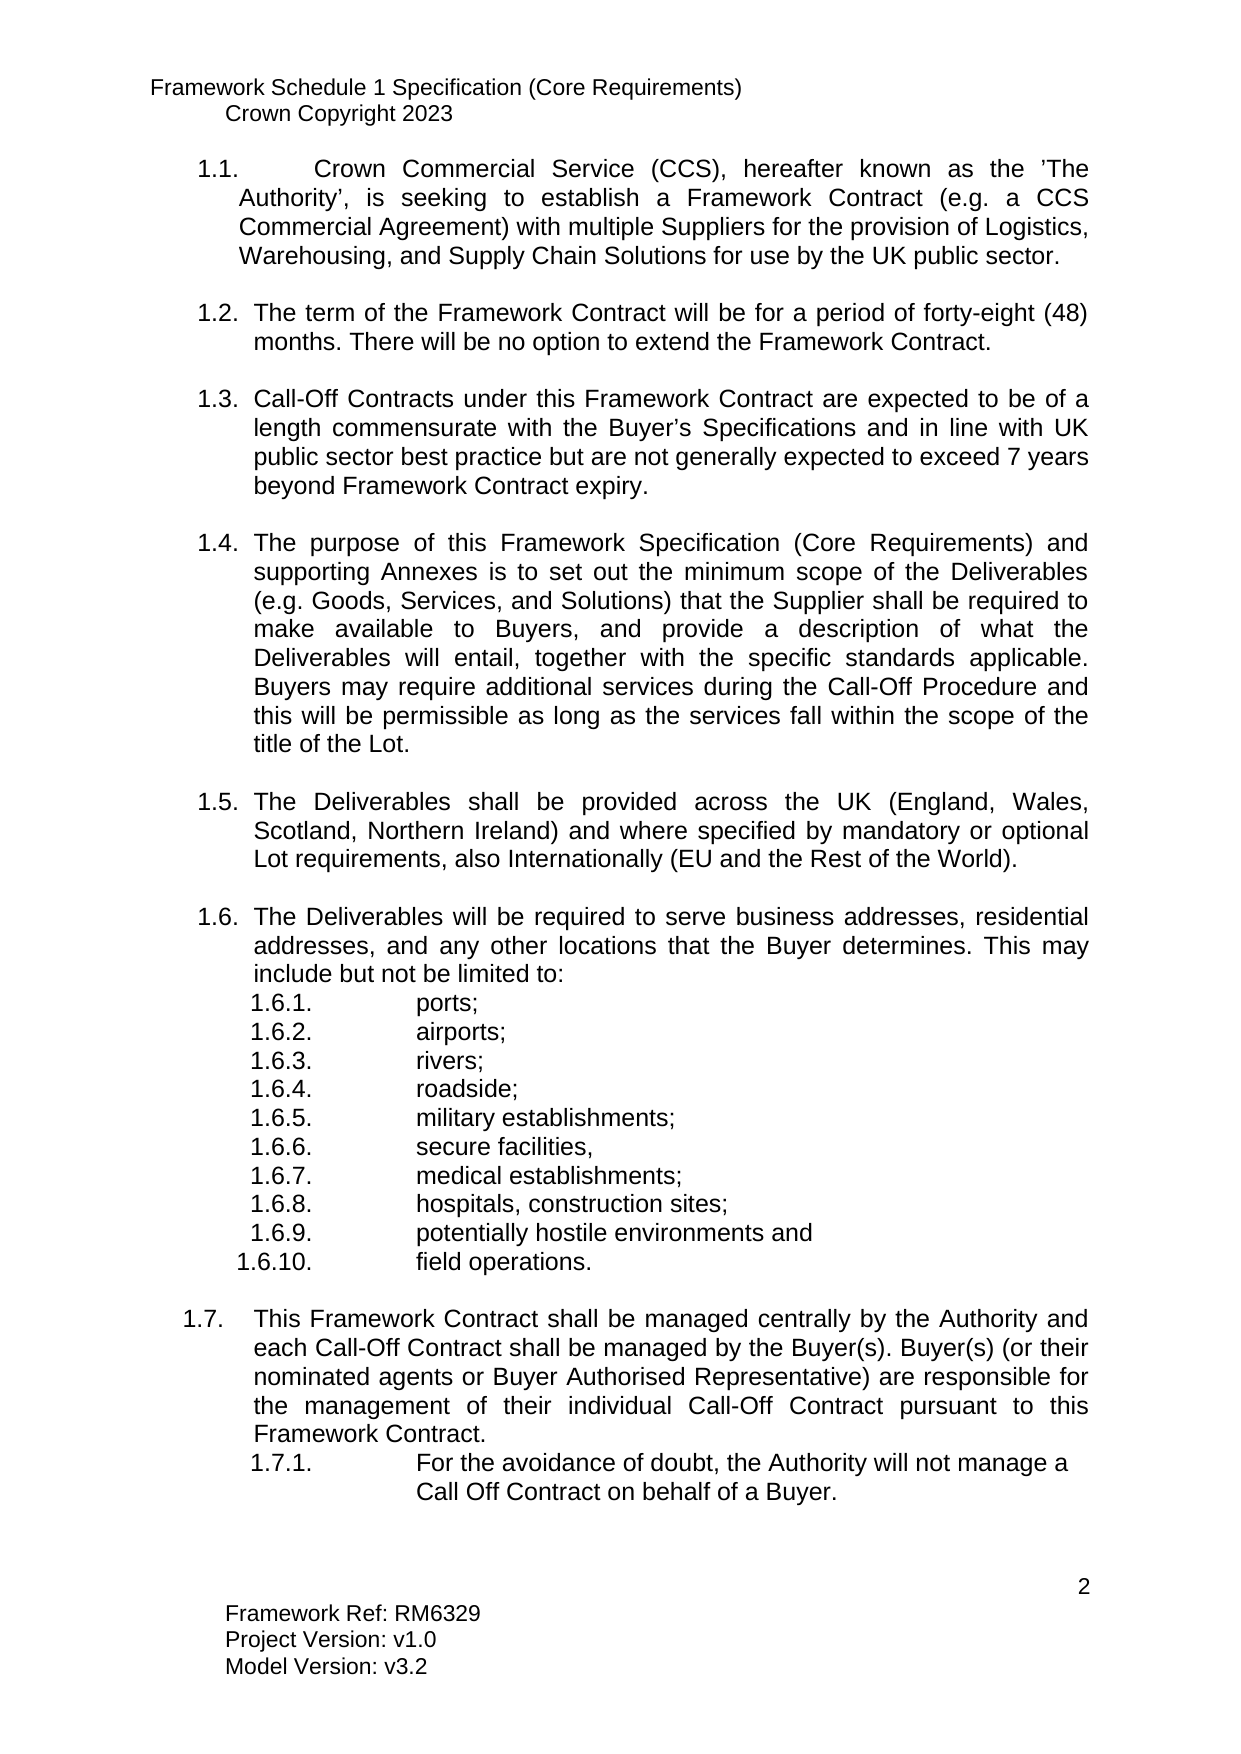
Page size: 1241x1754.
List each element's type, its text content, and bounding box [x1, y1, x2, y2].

list The Deliverables shall be provided across the UK (England, Wales, Scotland, Northern Ireland) and where specified by mandatory or optional Lot requirements, also Internationally (EU and the Rest of the World). [239, 787, 1090, 873]
list hospitals, construction sites; [312, 1189, 1090, 1218]
list potentially hostile environments and [312, 1218, 1090, 1247]
list This Framework Contract shall be managed centrally by the Authority and each Call-Off Contract shall be managed by the Buyer(s). Buyer(s) (or their nominated agents or Buyer Authorised Representative) are responsible for the management of their individual Call-Off Contract pursuant to this Framework Contract. [224, 1304, 1090, 1448]
list roadside; [312, 1074, 1090, 1103]
list The term of the Framework Contract will be for a period of forty-eight (48) months. There will be no option to extend the Framework Contract. [239, 298, 1090, 356]
list For the avoidance of doubt, the Authority will not manage a Call Off Contract on behalf of a Buyer. [312, 1448, 1090, 1506]
list ports; [312, 988, 1090, 1017]
list medical establishments; [312, 1161, 1090, 1189]
list The purpose of this Framework Specification (Core Requirements) and supporting Annexes is to set out the minimum scope of the Deliverables (e.g. Goods, Services, and Solutions) that the Supplier shall be required to make available to Buyers, and provide a description of what the Deliverables will entail, together with the specific standards applicable. Buyers may require additional services during the Call-Off Procedure and this will be permissible as long as the services fall within the scope of the title of the Lot. [239, 528, 1090, 758]
list Crown Commercial Service (CCS), hereafter known as the ’The Authority’, is seeking to establish a Framework Contract (e.g. a CCS Commercial Agreement) with multiple Suppliers for the provision of Logistics, Warehousing, and Supply Chain Solutions for use by the UK public sector. [239, 154, 1090, 269]
list secure facilities, [312, 1132, 1090, 1161]
list The Deliverables will be required to serve business addresses, residential addresses, and any other locations that the Buyer determines. This may include but not be limited to: [239, 902, 1090, 988]
list Call-Off Contracts under this Framework Contract are expected to be of a length commensurate with the Buyer’s Specifications and in line with UK public sector best practice but are not generally expected to exceed 7 years beyond Framework Contract expiry. [239, 384, 1090, 499]
list military establishments; [312, 1103, 1090, 1132]
list field operations. [312, 1247, 1090, 1276]
list rivers; [312, 1046, 1090, 1074]
list airports; [312, 1017, 1090, 1046]
